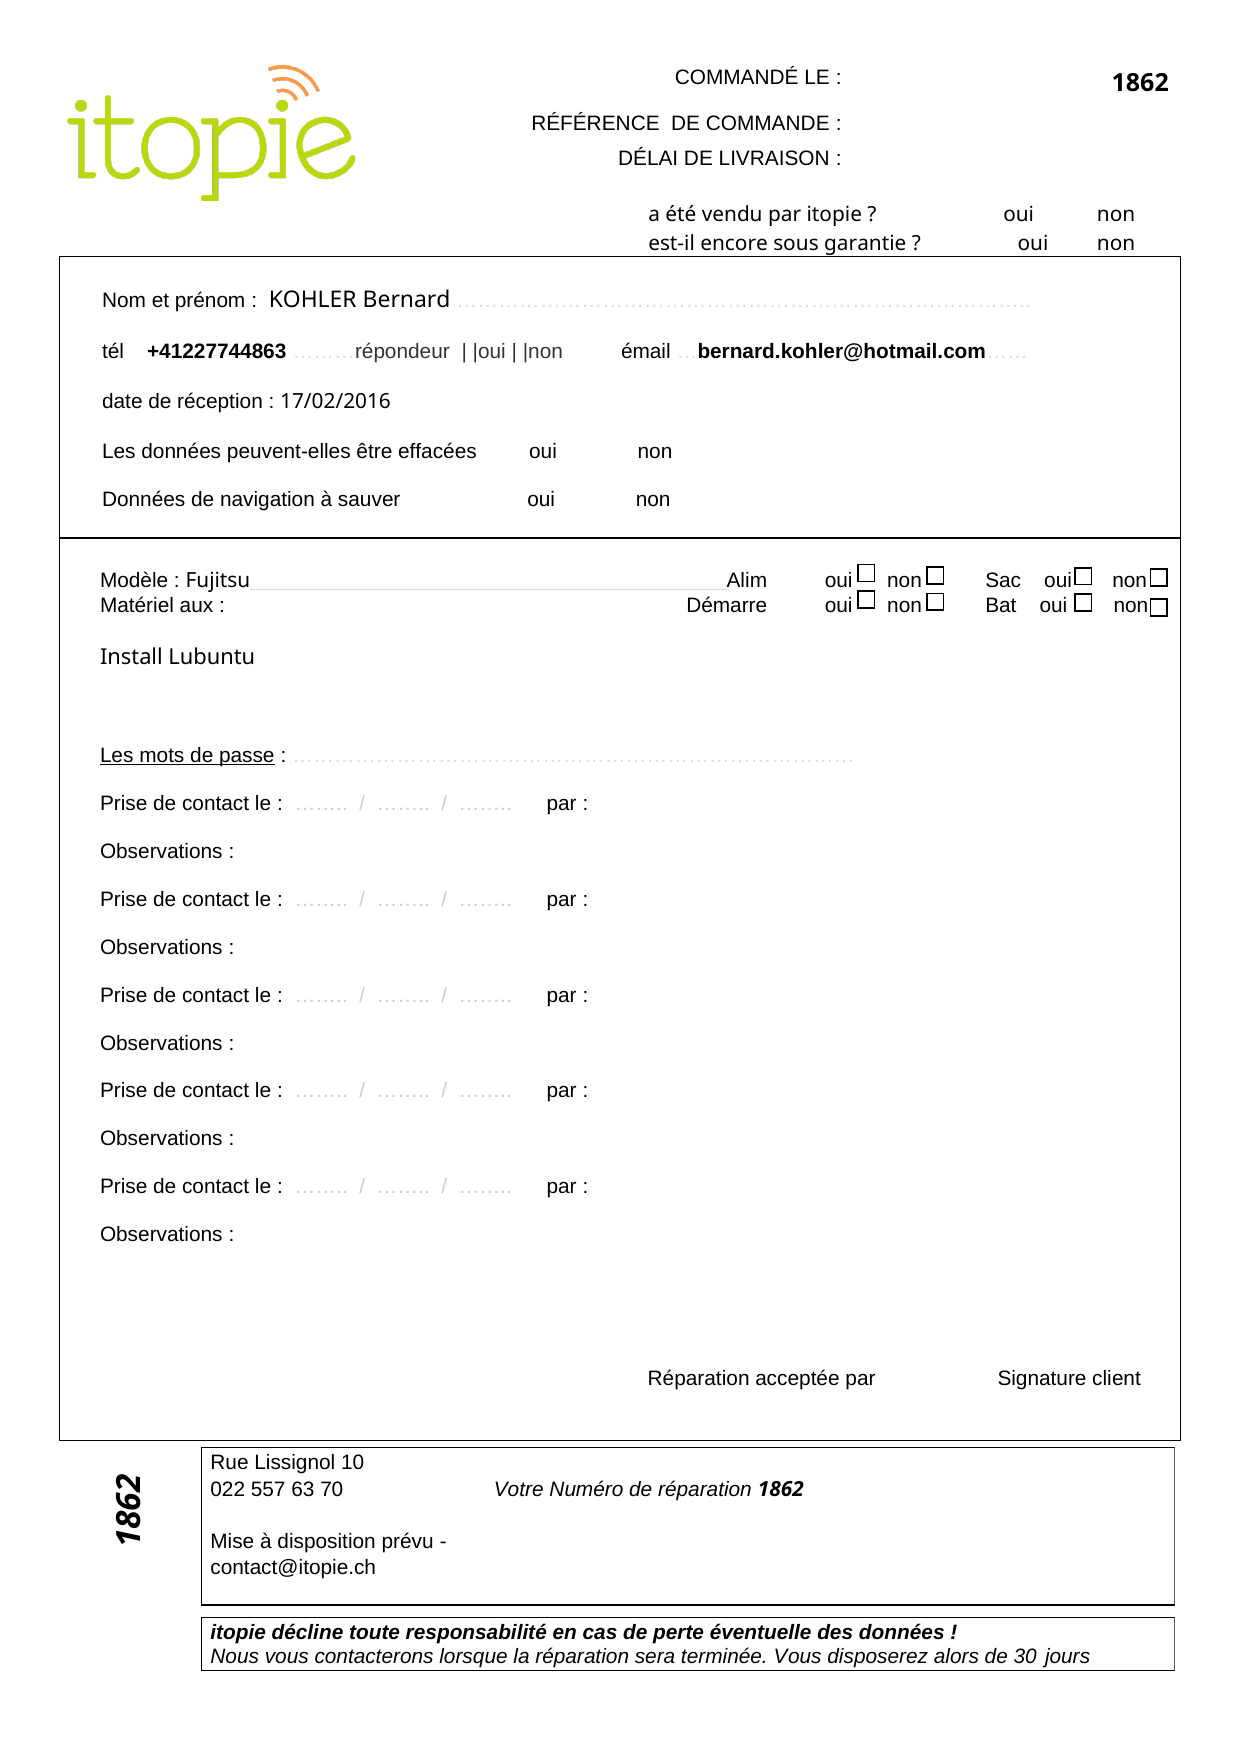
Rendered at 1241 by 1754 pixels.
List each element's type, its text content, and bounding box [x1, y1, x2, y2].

table_header 1862 [847, 59, 1180, 104]
table_cell [847, 140, 1180, 175]
text date de réception : 17/02/2016 [60, 383, 1180, 415]
text Observations : [60, 836, 1180, 863]
text Observations : [60, 1219, 1180, 1246]
table_cell [847, 105, 1180, 140]
table_cell DÉLAI DE LIVRAISON : [490, 140, 847, 175]
table_header 1862 [59, 1441, 195, 1677]
text Les mots de passe : ……………………………………………………………………… [60, 740, 1180, 767]
text Prise de contact le : …….. / …….. / …….. par : [60, 979, 1180, 1006]
text Prise de contact le : …….. / …….. / …….. par : [60, 1171, 1180, 1198]
text Observations : [60, 931, 1180, 958]
table_cell itopie décline toute responsabilité en cas de perte éventuelle des données ! Nous vous contacterons lorsque la réparation sera terminée. Vous disposerez alors de 30 jours [195, 1611, 1180, 1677]
text est-il encore sous garantie ? oui non [59, 228, 1181, 256]
text Prise de contact le : …….. / …….. / …….. par : [60, 788, 1180, 815]
text tél +41227744863 ………répondeur | |oui | |non émail …bernard.kohler@hotmail.com…… [60, 335, 1180, 362]
text Modèle : Fujitsu Alim oui non Sac oui non [948, 562, 1180, 590]
text Observations : [60, 1027, 1180, 1054]
text Modèle : Fujitsu Alim oui non Sac oui non [879, 562, 925, 590]
text Prise de contact le : …….. / …….. / …….. par : [60, 1075, 1180, 1102]
text Observations : [60, 1123, 1180, 1150]
table_cell RÉFÉRENCE DE COMMANDE : [490, 105, 847, 140]
picture [67, 65, 356, 201]
text Prise de contact le : …….. / …….. / …….. par : [60, 883, 1180, 911]
text Réparation acceptée par Signature client [60, 1363, 1180, 1390]
text Matériel aux : Démarre oui non Bat oui non [60, 590, 1180, 617]
table_header COMMANDÉ LE : [490, 59, 847, 104]
table_header Rue Lissignol 10 022 557 63 70 Votre Numéro de réparation 1862 Mise à disposition prévu - contact@itopie.ch [195, 1441, 1180, 1611]
text a été vendu par itopie ? oui non [59, 199, 1181, 228]
text Modèle : Fujitsu Alim oui non Sac oui non [60, 562, 856, 590]
text Données de navigation à sauver oui non [60, 484, 1180, 511]
text Install Lubuntu [60, 638, 1180, 671]
text Nom et prénom : KOHLER Bernard ……………………………………………………………………….. [60, 280, 1180, 314]
text Les données peuvent-elles être effacées oui non [60, 436, 1180, 463]
